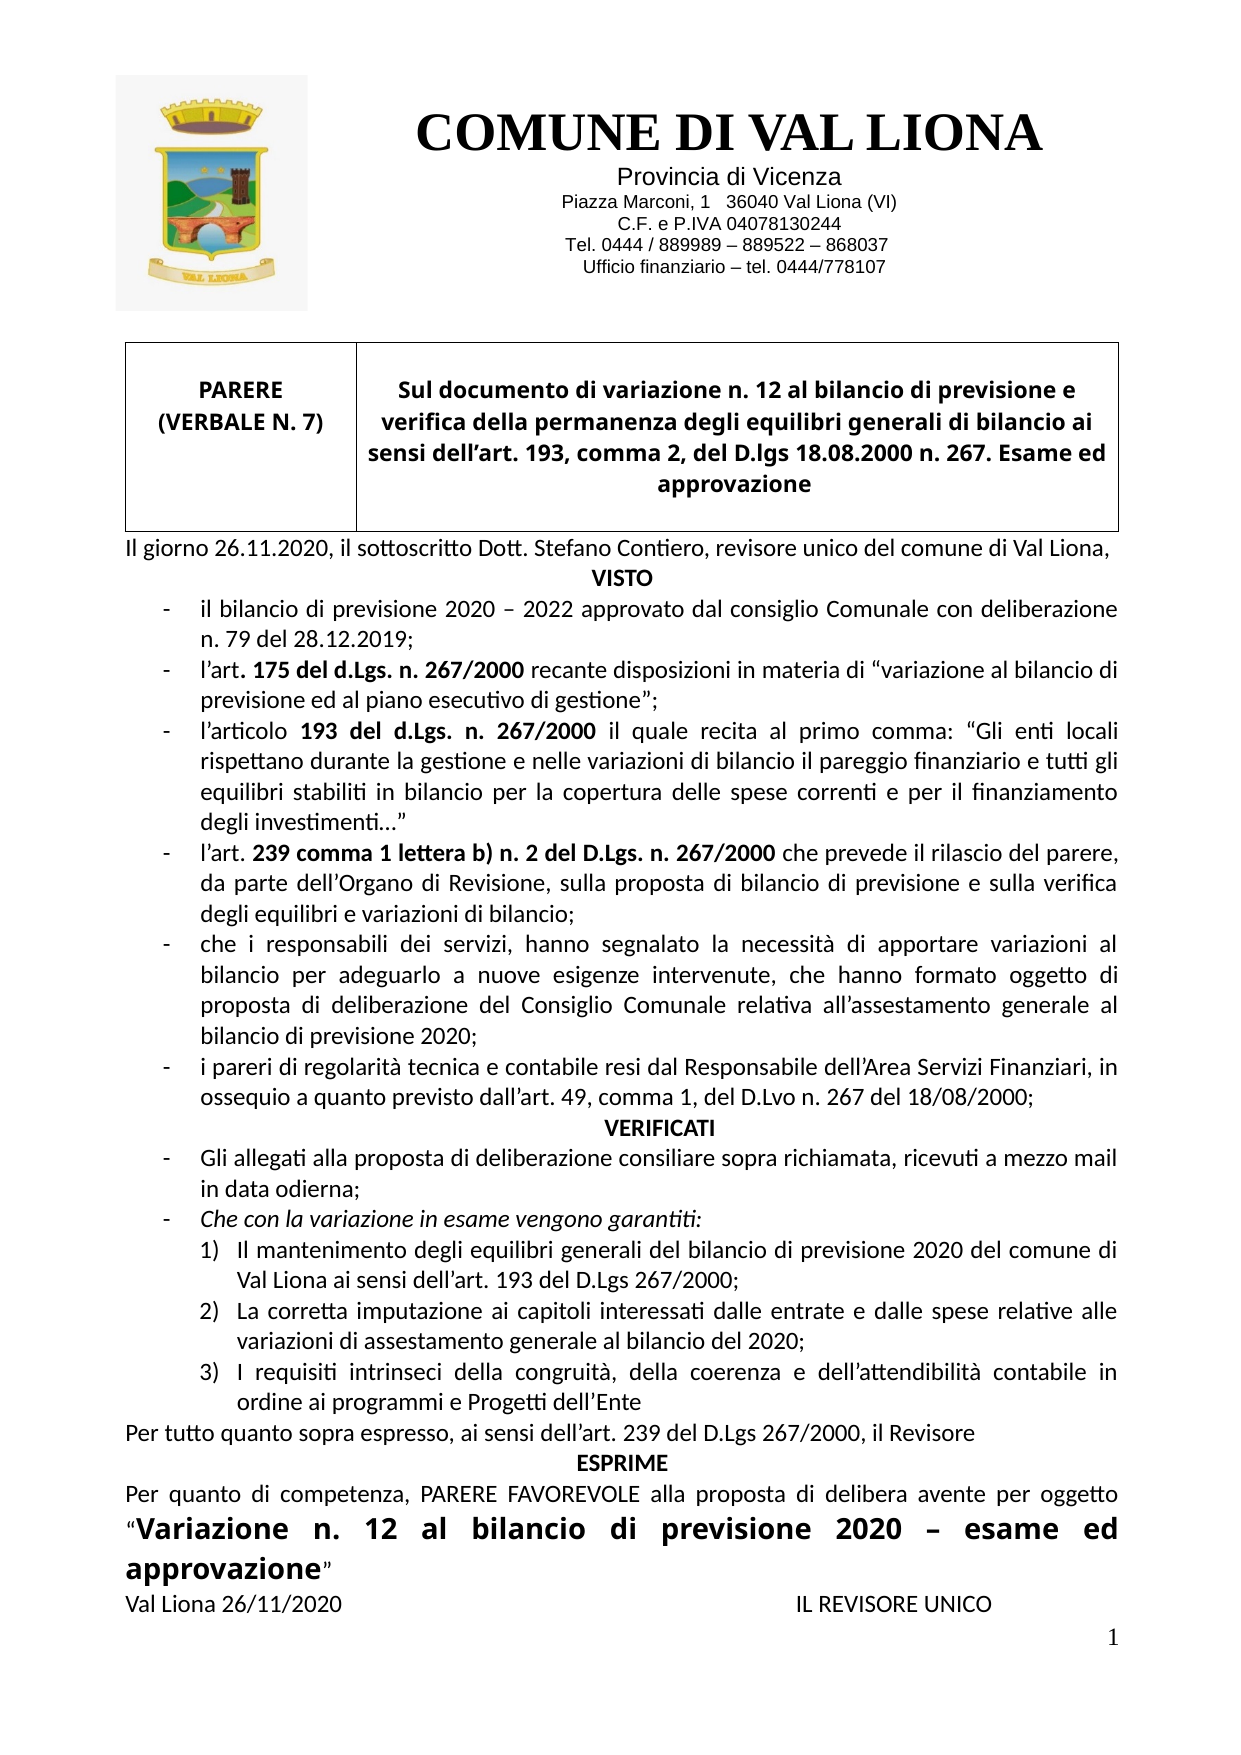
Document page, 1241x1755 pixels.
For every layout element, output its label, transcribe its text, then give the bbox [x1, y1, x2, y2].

table_header PARERE (VERBALE N. 7) [126, 343, 356, 531]
list che i responsabili dei servizi, hanno segnalato la necessità di apportare variazioni al bilancio per adeguarlo a nuove esigenze intervenute, che hanno formato oggetto di proposta di deliberazione del Consiglio Comunale relativa all’assestamento generale al bilancio di previsione 2020; [163, 928, 1119, 1051]
list l’art. 175 del d.Lgs. n. 267/2000 recante disposizioni in materia di “variazione al bilancio di previsione ed al piano esecutivo di gestione”; [163, 654, 1119, 715]
text Il giorno 26.11.2020, il sottoscritto Dott. Stefano Contiero, revisore unico del comune di Val Liona, [125, 532, 1119, 562]
list l’articolo 193 del d.Lgs. n. 267/2000 il quale recita al primo comma: “Gli enti locali rispettano durante la gestione e nelle variazioni di bilancio il pareggio finanziario e tutti gli equilibri stabiliti in bilancio per la copertura delle spese correnti e per il finanziamento degli investimenti…” [163, 715, 1119, 837]
list il bilancio di previsione 2020 – 2022 approvato dal consiglio Comunale con deliberazione n. 79 del 28.12.2019; [163, 593, 1119, 654]
table_header COMUNE DI VAL LIONA Provincia di Vicenza Piazza Marconi, 1 36040 Val Liona (VI) C.F. e P.IVA 04078130244 Tel. 0444 / 889989 – 889522 – 868037 Ufficio finanziario – tel. 0444/778107 [322, 75, 1136, 311]
table_header [108, 75, 115, 311]
text VISTO [125, 562, 1119, 593]
text ESPRIME [125, 1447, 1119, 1478]
list i pareri di regolarità tecnica e contabile resi dal Responsabile dell’Area Servizi Finanziari, in ossequio a quanto previsto dall’art. 49, comma 1, del D.Lvo n. 267 del 18/08/2000; [163, 1051, 1119, 1112]
text VERIFICATI [200, 1112, 1119, 1142]
table_header [308, 75, 322, 311]
text Per tutto quanto sopra espresso, ai sensi dell’art. 239 del D.Lgs 267/2000, il Revisore [125, 1417, 1119, 1447]
list I requisiti intrinseci della congruità, della coerenza e dell’attendibilità contabile in ordine ai programmi e Progetti dell’Ente [199, 1356, 1119, 1417]
list Il mantenimento degli equilibri generali del bilancio di previsione 2020 del comune di Val Liona ai sensi dell’art. 193 del D.Lgs 267/2000; [199, 1234, 1119, 1295]
text Val Liona 26/11/2020 IL REVISORE UNICO [125, 1588, 1119, 1618]
list La corretta imputazione ai capitoli interessati dalle entrate e dalle spese relative alle variazioni di assestamento generale al bilancio del 2020; [199, 1295, 1119, 1356]
list l’art. 239 comma 1 lettera b) n. 2 del D.Lgs. n. 267/2000 che prevede il rilascio del parere, da parte dell’Organo di Revisione, sulla proposta di bilancio di previsione e sulla verifica degli equilibri e variazioni di bilancio; [163, 837, 1119, 928]
list Che con la variazione in esame vengono garantiti: [163, 1203, 1119, 1234]
list Gli allegati alla proposta di deliberazione consiliare sopra richiamata, ricevuti a mezzo mail in data odierna; [163, 1142, 1119, 1203]
text Per quanto di competenza, PARERE FAVOREVOLE alla proposta di delibera avente per oggetto “Variazione n. 12 al bilancio di previsione 2020 – esame ed approvazione” [125, 1478, 1119, 1588]
table_header Sul documento di variazione n. 12 al bilancio di previsione e verifica della permanenza degli equilibri generali di bilancio ai sensi dell’art. 193, comma 2, del D.lgs 18.08.2000 n. 267. Esame ed approvazione [357, 343, 1118, 531]
